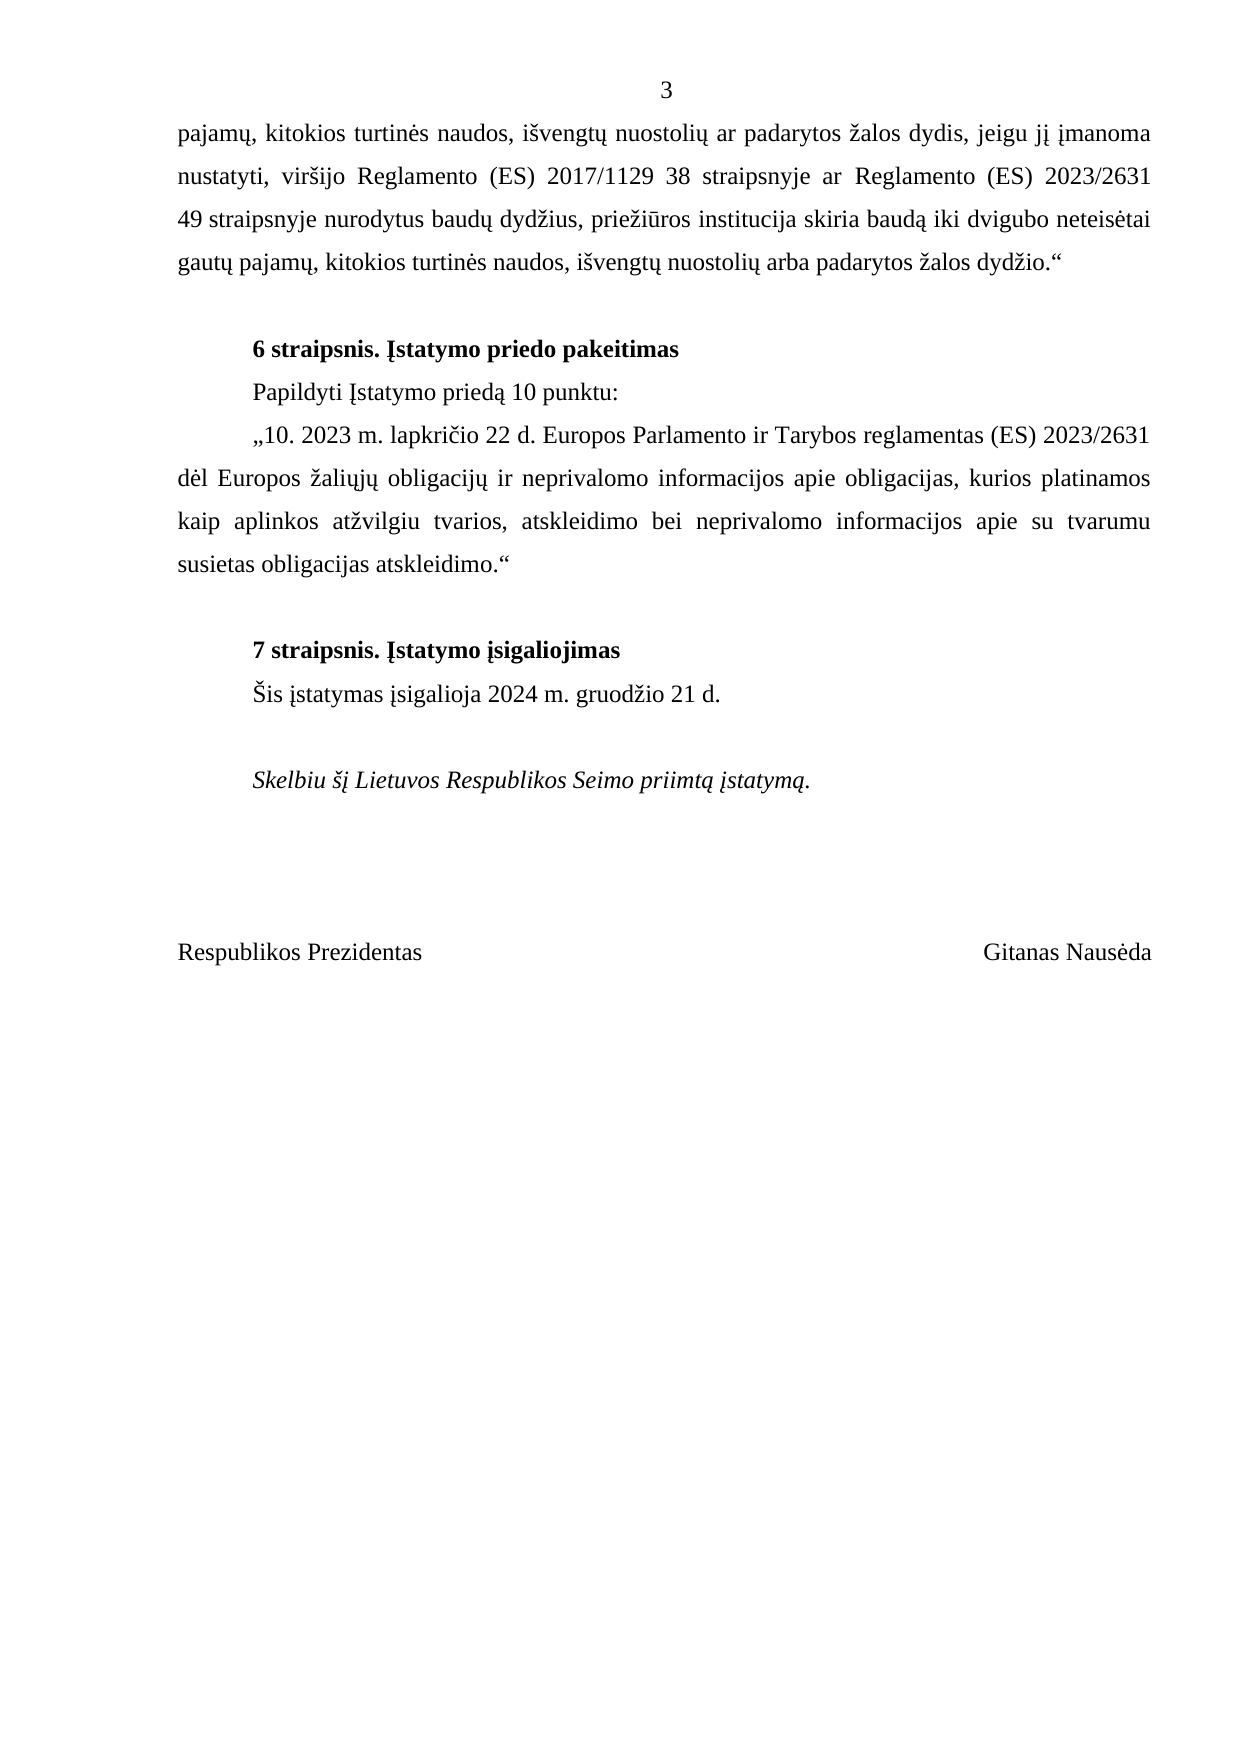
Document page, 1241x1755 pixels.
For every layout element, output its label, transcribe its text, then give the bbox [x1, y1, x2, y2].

text 6 straipsnis. Įstatymo priedo pakeitimas [177, 334, 1152, 362]
text 7 straipsnis. Įstatymo įsigaliojimas [177, 636, 1152, 664]
text Šis įstatymas įsigalioja 2024 m. gruodžio 21 d. [177, 679, 1152, 707]
text Skelbiu šį Lietuvos Respublikos Seimo priimtą įstatymą. [177, 765, 1152, 794]
text „10. 2023 m. lapkričio 22 d. Europos Parlamento ir Tarybos reglamentas (ES) 2023/2631 dėl Europos žaliųjų obligacijų ir neprivalomo informacijos apie obligacijas, kurios platinamos kaip aplinkos atžvilgiu tvarios, atskleidimo bei neprivalomo informacijos apie su tvarumu susietas obligacijas atskleidimo.“ [177, 420, 1152, 578]
text Papildyti Įstatymo priedą 10 punktu: [177, 377, 1152, 406]
text Respublikos Prezidentas Gitanas Nausėda [177, 937, 1152, 966]
text pajamų, kitokios turtinės naudos, išvengtų nuostolių ar padarytos žalos dydis, jeigu jį įmanoma nustatyti, viršijo Reglamento (ES) 2017/1129 38 straipsnyje ar Reglamento (ES) 2023/2631 49 straipsnyje nurodytus baudų dydžius, priežiūros institucija skiria baudą iki dvigubo neteisėtai gautų pajamų, kitokios turtinės naudos, išvengtų nuostolių arba padarytos žalos dydžio.“ [177, 118, 1152, 276]
